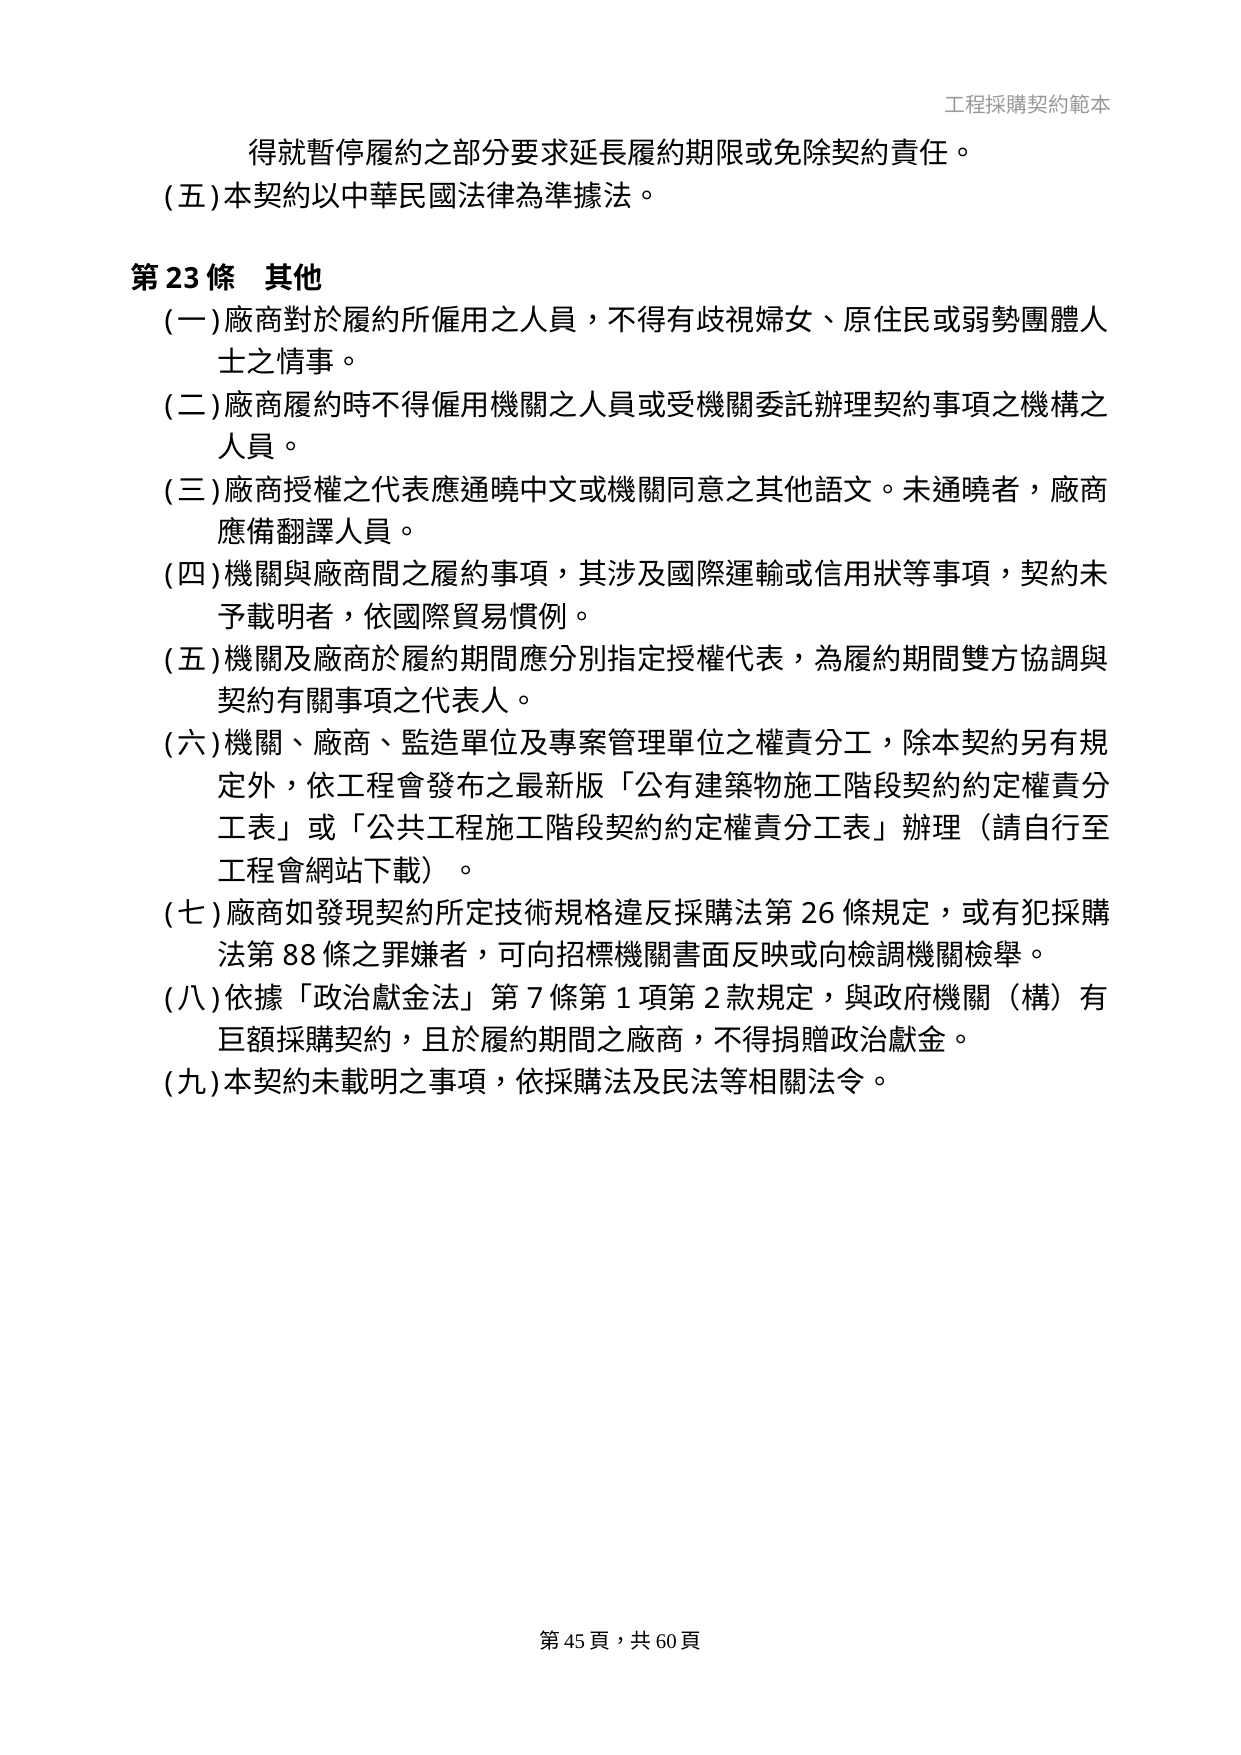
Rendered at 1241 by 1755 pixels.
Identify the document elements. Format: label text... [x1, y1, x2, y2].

text (三)廠商授權之代表應通曉中文或機關同意之其他語文。未通曉者，廠商應備翻譯人員。 [159, 466, 1110, 551]
text (五)本契約以中華民國法律為準據法。 [159, 172, 1110, 214]
text (五)機關及廠商於履約期間應分別指定授權代表，為履約期間雙方協調與契約有關事項之代表人。 [159, 635, 1110, 720]
text (八)依據「政治獻金法」第7條第1項第2款規定，與政府機關（構）有巨額採購契約，且於履約期間之廠商，不得捐贈政治獻金。 [159, 974, 1110, 1059]
text (九)本契約未載明之事項，依採購法及民法等相關法令。 [159, 1059, 1110, 1101]
text (七)廠商如發現契約所定技術規格違反採購法第26條規定，或有犯採購法第88條之罪嫌者，可向招標機關書面反映或向檢調機關檢舉。 [159, 889, 1110, 974]
text (四)機關與廠商間之履約事項，其涉及國際運輸或信用狀等事項，契約未予載明者，依國際貿易慣例。 [159, 551, 1110, 635]
text 得就暫停履約之部分要求延長履約期限或免除契約責任。 [248, 130, 1110, 172]
text (二)廠商履約時不得僱用機關之人員或受機關委託辦理契約事項之機構之人員。 [159, 381, 1110, 466]
text (六)機關、廠商、監造單位及專案管理單位之權責分工，除本契約另有規定外，依工程會發布之最新版「公有建築物施工階段契約約定權責分工表」或「公共工程施工階段契約約定權責分工表」辦理（請自行至工程會網站下載）。 [159, 720, 1110, 889]
text 第23條 其他 [130, 254, 1110, 297]
text (一)廠商對於履約所僱用之人員，不得有歧視婦女、原住民或弱勢團體人士之情事。 [159, 297, 1110, 381]
